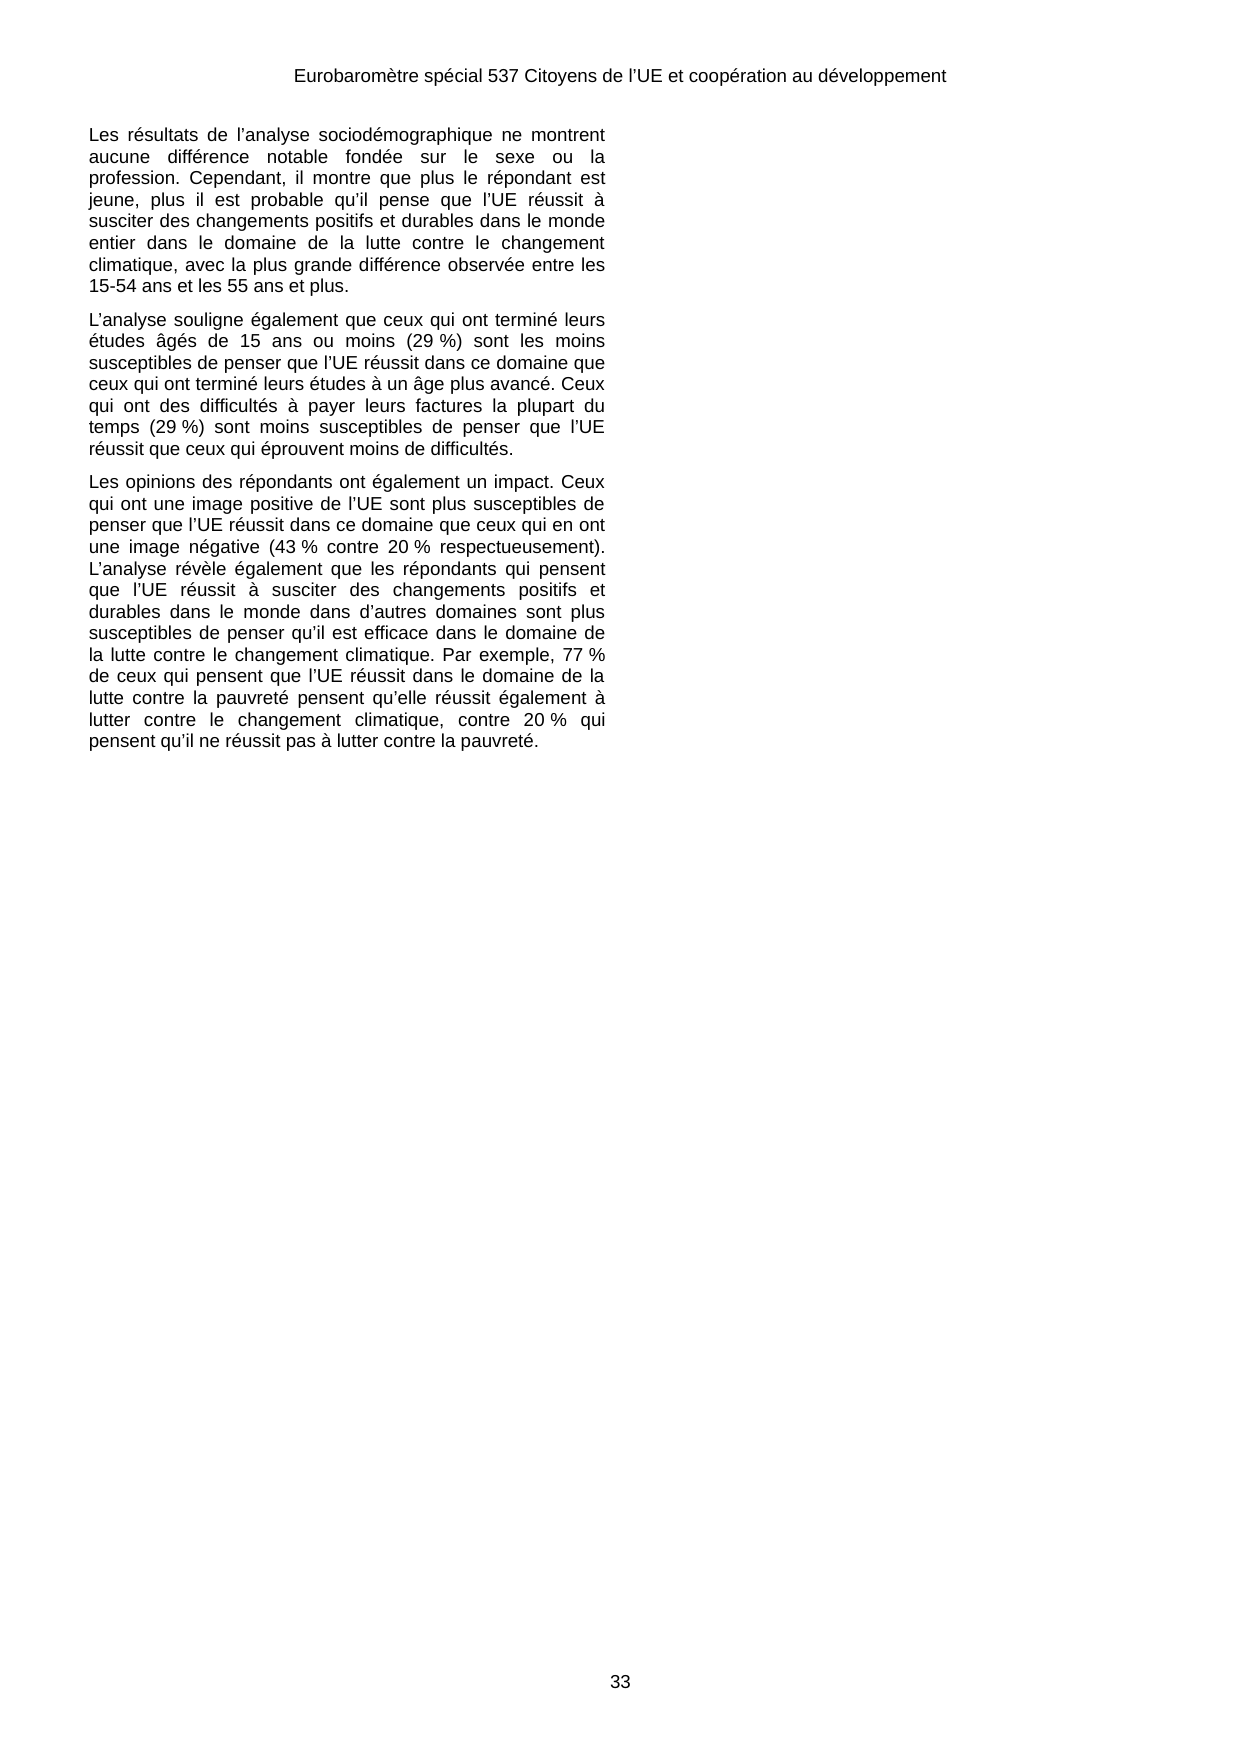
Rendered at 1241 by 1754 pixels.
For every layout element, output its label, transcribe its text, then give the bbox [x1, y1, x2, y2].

text Les opinions des répondants ont également un impact. Ceux qui ont une image positive de l’UE sont plus susceptibles de penser que l’UE réussit dans ce domaine que ceux qui en ont une image négative (43 % contre 20 % respectueusement). L’analyse révèle également que les répondants qui pensent que l’UE réussit à susciter des changements positifs et durables dans le monde dans d’autres domaines sont plus susceptibles de penser qu’il est efficace dans le domaine de la lutte contre le changement climatique. Par exemple, 77 % de ceux qui pensent que l’UE réussit dans le domaine de la lutte contre la pauvreté pensent qu’elle réussit également à lutter contre le changement climatique, contre 20 % qui pensent qu’il ne réussit pas à lutter contre la pauvreté. [88, 471, 605, 751]
text Les résultats de l’analyse sociodémographique ne montrent aucune différence notable fondée sur le sexe ou la profession. Cependant, il montre que plus le répondant est jeune, plus il est probable qu’il pense que l’UE réussit à susciter des changements positifs et durables dans le monde entier dans le domaine de la lutte contre le changement climatique, avec la plus grande différence observée entre les 15-54 ans et les 55 ans et plus. [88, 124, 605, 296]
text L’analyse souligne également que ceux qui ont terminé leurs études âgés de 15 ans ou moins (29 %) sont les moins susceptibles de penser que l’UE réussit dans ce domaine que ceux qui ont terminé leurs études à un âge plus avancé. Ceux qui ont des difficultés à payer leurs factures la plupart du temps (29 %) sont moins susceptibles de penser que l’UE réussit que ceux qui éprouvent moins de difficultés. [88, 308, 605, 459]
